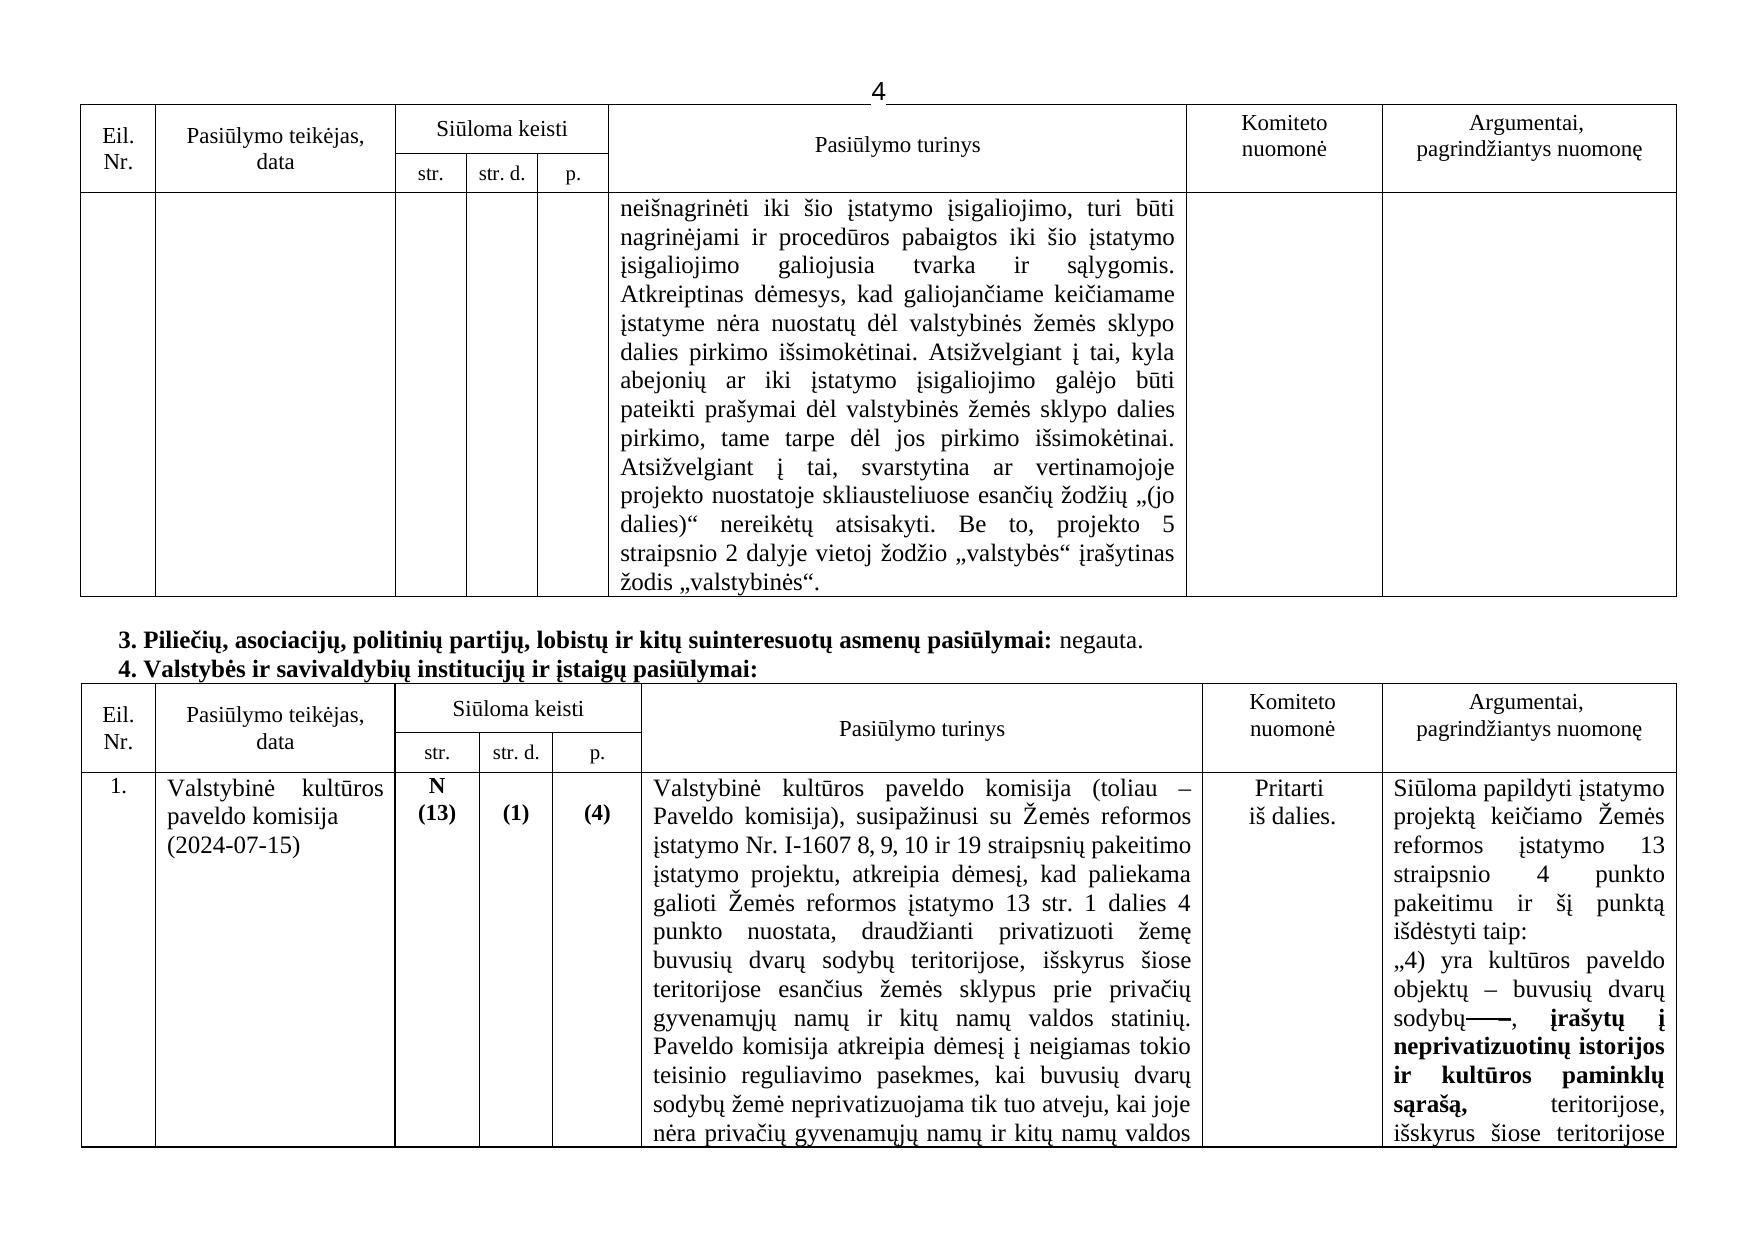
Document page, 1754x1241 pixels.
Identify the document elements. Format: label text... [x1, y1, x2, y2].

table_header Komiteto nuomonė [1203, 684, 1382, 772]
table_header Eil. Nr. [82, 684, 155, 772]
table_header Komiteto nuomonė [1187, 105, 1382, 192]
table_cell str. d. [480, 733, 552, 772]
table_header Siūloma keisti [396, 105, 608, 153]
table_cell str. [396, 154, 466, 192]
table_cell [396, 193, 466, 596]
table_header Argumentai, pagrindžiantys nuomonę [1383, 684, 1676, 772]
text 3. Piliečių, asociacijų, politinių partijų, lobistų ir kitų suinteresuotų asmenų pasiūlymai: negauta. [118, 625, 1639, 654]
table_cell neišnagrinėti iki šio įstatymo įsigaliojimo, turi būti nagrinėjami ir procedūros pabaigtos iki šio įstatymo įsigaliojimo galiojusia tvarka ir sąlygomis. Atkreiptinas dėmesys, kad galiojančiame keičiamame įstatyme nėra nuostatų dėl valstybinės žemės sklypo dalies pirkimo išsimokėtinai. Atsižvelgiant į tai, kyla abejonių ar iki įstatymo įsigaliojimo galėjo būti pateikti prašymai dėl valstybinės žemės sklypo dalies pirkimo, tame tarpe dėl jos pirkimo išsimokėtinai. Atsižvelgiant į tai, svarstytina ar vertinamojoje projekto nuostatoje skliausteliuose esančių žodžių „(jo dalies)“ nereikėtų atsisakyti. Be to, projekto 5 straipsnio 2 dalyje vietoj žodžio „valstybės“ įrašytinas žodis „valstybinės“. [609, 193, 1186, 596]
table_header Pasiūlymo turinys [609, 105, 1186, 192]
table_header Pasiūlymo turinys [642, 684, 1202, 772]
table_cell (1) [480, 773, 552, 1146]
table_cell [538, 193, 608, 596]
table_header Pasiūlymo teikėjas, data [156, 105, 395, 192]
table_cell str. d. [467, 154, 537, 192]
table_cell Pritarti iš dalies. [1203, 773, 1382, 1146]
table_cell (4) [553, 773, 641, 1146]
table_cell [81, 193, 155, 596]
table_cell Valstybinė kultūros paveldo komisija (toliau ‒ Paveldo komisija), susipažinusi su Žemės reformos įstatymo Nr. I-1607 8, 9, 10 ir 19 straipsnių pakeitimo įstatymo projektu, atkreipia dėmesį, kad paliekama galioti Žemės reformos įstatymo 13 str. 1 dalies 4 punkto nuostata, draudžianti privatizuoti žemę buvusių dvarų sodybų teritorijose, išskyrus šiose teritorijose esančius žemės sklypus prie privačių gyvenamųjų namų ir kitų namų valdos statinių. Paveldo komisija atkreipia dėmesį į neigiamas tokio teisinio reguliavimo pasekmes, kai buvusių dvarų sodybų žemė neprivatizuojama tik tuo atveju, kai joje nėra privačių gyvenamųjų namų ir kitų namų valdos [642, 773, 1202, 1146]
table_cell [467, 193, 537, 596]
table_cell [1187, 193, 1382, 596]
table_cell Siūloma papildyti įstatymo projektą keičiamo Žemės reformos įstatymo 13 straipsnio 4 punkto pakeitimu ir šį punktą išdėstyti taip: „4) yra kultūros paveldo objektų – buvusių dvarų sodybų –, įrašytų į neprivatizuotinų istorijos ir kultūros paminklų sąrašą, teritorijose, išskyrus šiose teritorijose [1383, 773, 1676, 1146]
table_cell p. [538, 154, 608, 192]
table_cell [1383, 193, 1676, 596]
table_cell N (13) [396, 773, 479, 1146]
subtitle 4. Valstybės ir savivaldybių institucijų ir įstaigų pasiūlymai: [118, 654, 1639, 683]
table_cell [156, 193, 395, 596]
table_header Siūloma keisti [396, 684, 641, 732]
table_header Argumentai, pagrindžiantys nuomonę [1383, 105, 1676, 192]
table_cell p. [553, 733, 641, 772]
table_cell str. [396, 733, 479, 772]
table_header Eil. Nr. [81, 105, 155, 192]
table_header Pasiūlymo teikėjas, data [156, 684, 394, 772]
table_cell 1. [82, 773, 155, 1146]
table_cell Valstybinė kultūros paveldo komisija (2024-07-15) [156, 773, 394, 1146]
